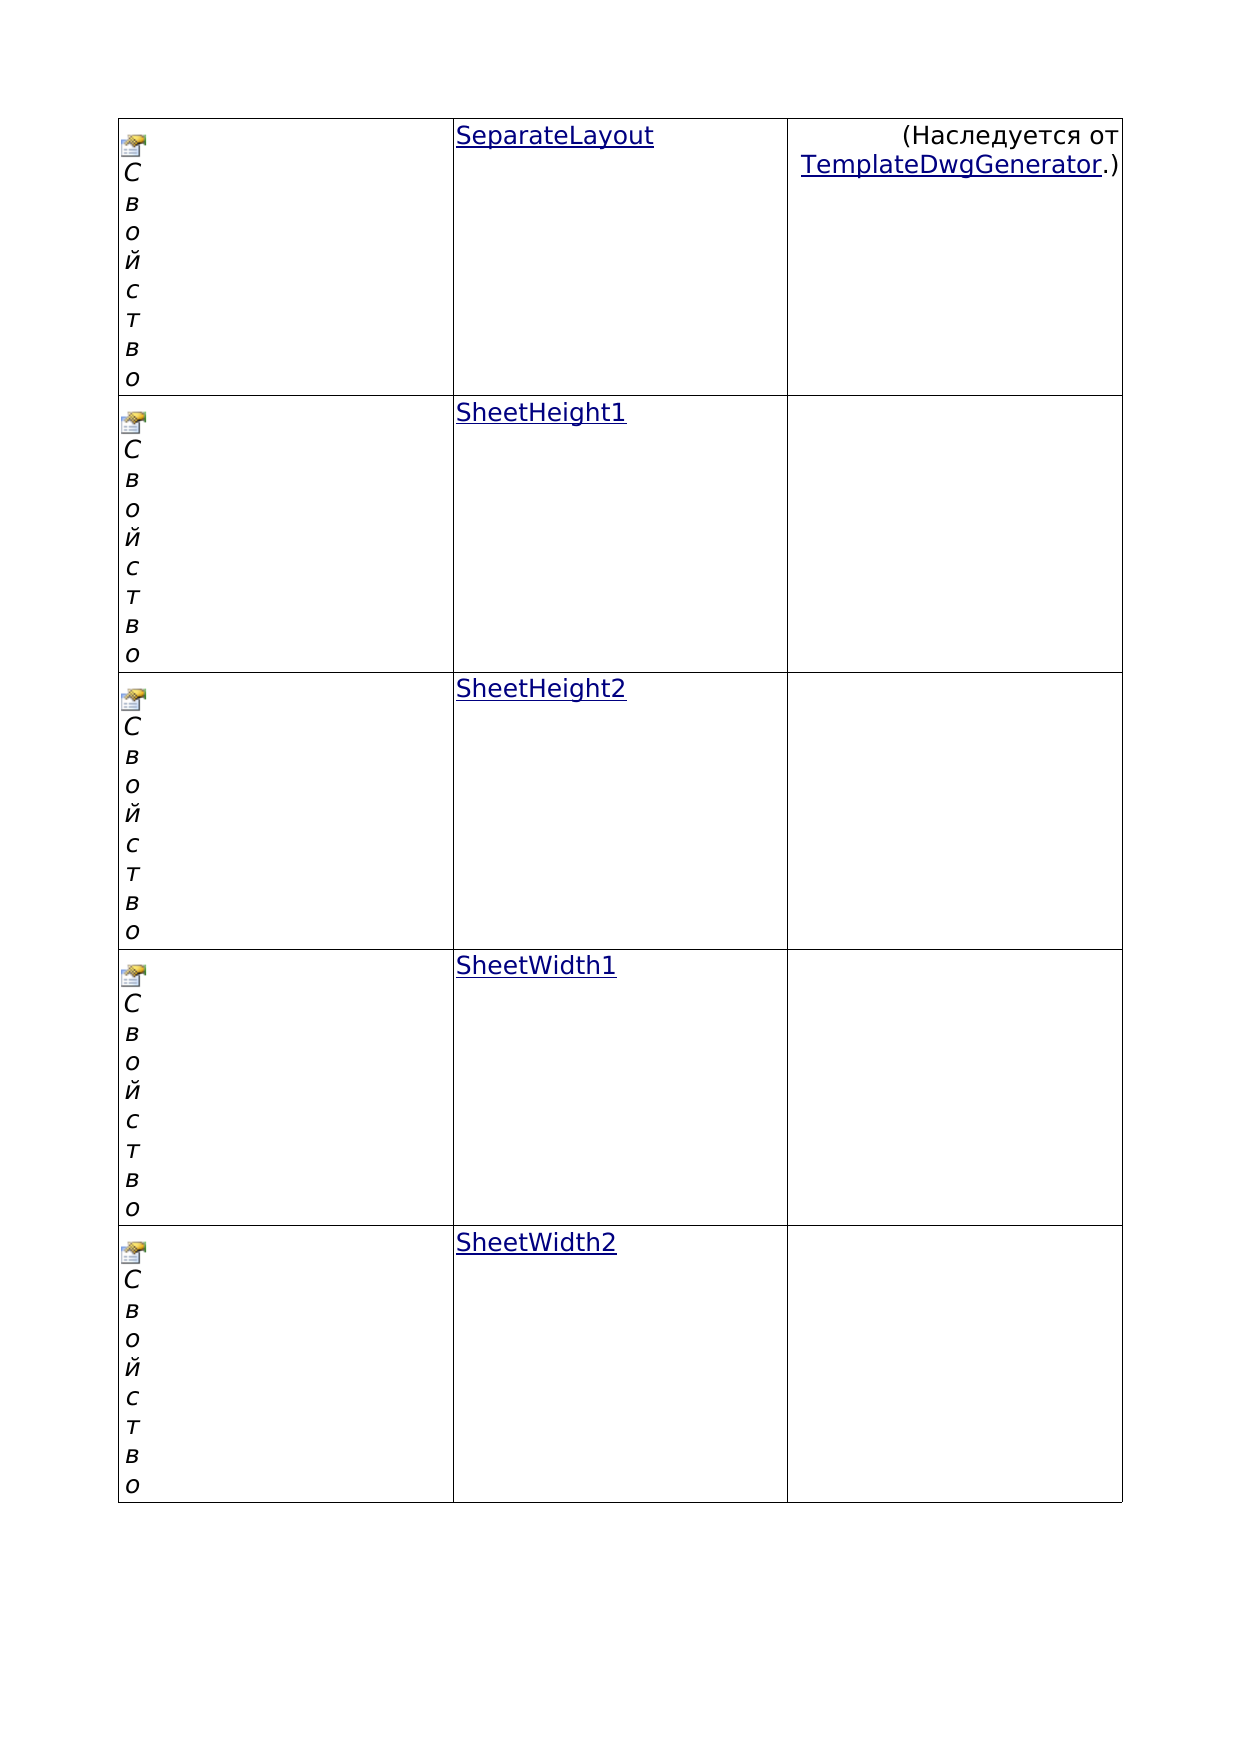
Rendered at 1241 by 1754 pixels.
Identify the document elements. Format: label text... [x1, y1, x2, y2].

table_cell (Наследуется от TemplateDwgGenerator.) [788, 119, 1122, 395]
table_cell [119, 396, 453, 672]
picture [121, 687, 147, 713]
table_cell SheetWidth1 [454, 950, 787, 1225]
table_cell [788, 950, 1122, 1225]
table_cell [119, 673, 453, 948]
table_cell SheetHeight2 [454, 673, 787, 948]
picture [121, 1240, 147, 1266]
table_cell [119, 950, 453, 1225]
table_cell [788, 396, 1122, 672]
table_cell SeparateLayout [454, 119, 787, 395]
table_cell SheetWidth2 [454, 1226, 787, 1502]
picture [121, 410, 147, 436]
table_cell [119, 1226, 453, 1502]
table_cell [788, 1226, 1122, 1502]
table_cell SheetHeight1 [454, 396, 787, 672]
picture [121, 963, 147, 989]
table_cell [788, 673, 1122, 948]
picture [121, 133, 147, 159]
table_cell [119, 119, 453, 395]
